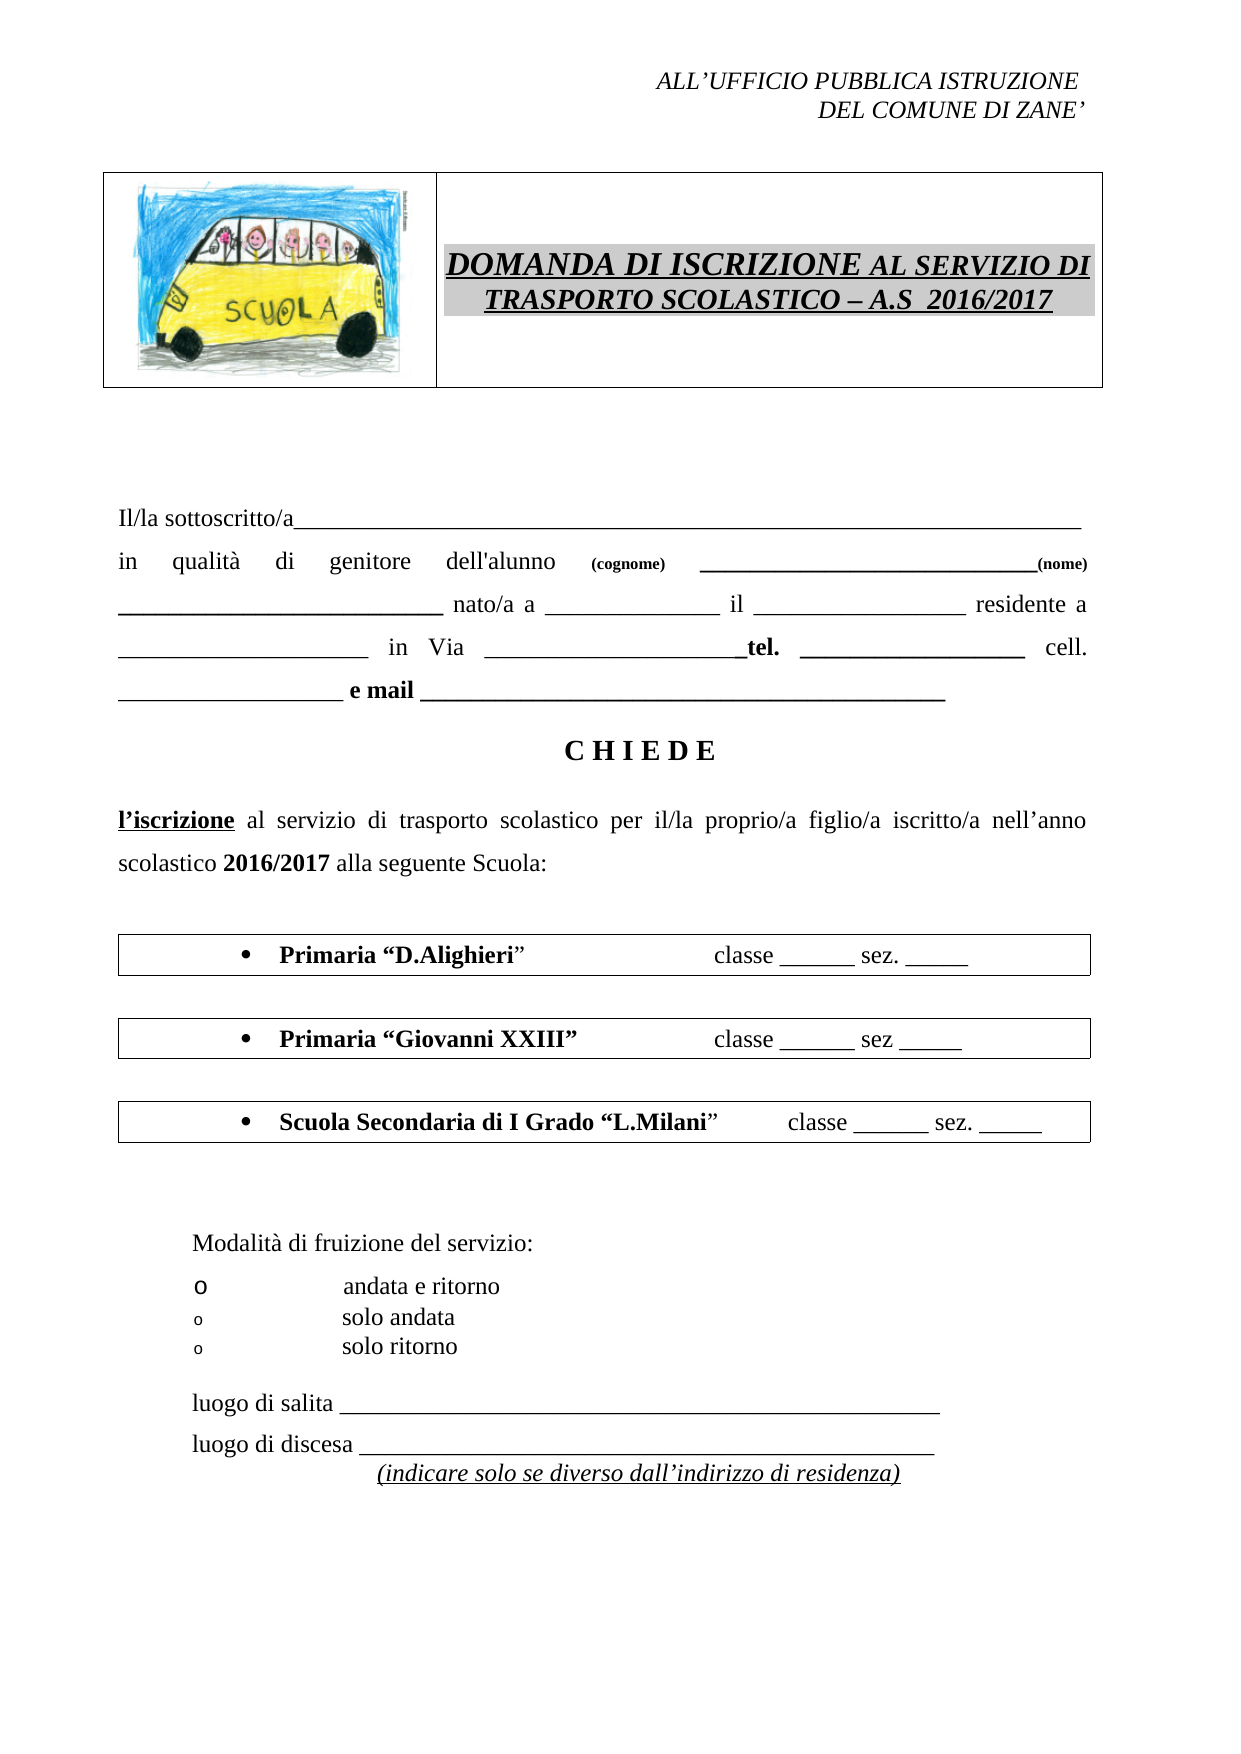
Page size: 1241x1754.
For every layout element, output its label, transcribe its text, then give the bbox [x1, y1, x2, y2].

text l’iscrizione al servizio di trasporto scolastico per il/la proprio/a figlio/a iscritto/a nell’anno scolastico 2016/2017 alla seguente Scuola: [118, 805, 1087, 877]
table_header DOMANDA DI ISCRIZIONE AL SERVIZIO DI TRASPORTO SCOLASTICO – A.S 2016/2017 [437, 173, 1102, 387]
list solo andata [193, 1302, 1087, 1331]
table_header Primaria “Giovanni XXIII” classe ______ sez _____ [119, 1019, 1090, 1058]
table_header Primaria “D.Alighieri” classe ______ sez. _____ [119, 935, 1090, 974]
text luogo di salita ________________________________________________ [118, 1388, 1087, 1417]
text ALL’UFFICIO PUBBLICA ISTRUZIONE [118, 66, 1087, 95]
text luogo di discesa ______________________________________________ [118, 1429, 1087, 1458]
text (indicare solo se diverso dall’indirizzo di residenza) [118, 1458, 1087, 1486]
table_header [429, 173, 436, 387]
subtitle DEL COMUNE DI ZANE’ [118, 95, 1087, 124]
text in qualità di genitore dell'alunno (cognome) ___________________________(nome) __________________________ nato/a a ______________ il _________________ residente a ____________________ in Via _____________________tel. __________________ cell. __________________ e mail __________________________________________ [118, 546, 1087, 704]
table_header [104, 173, 111, 387]
text Modalità di fruizione del servizio: [118, 1228, 1087, 1257]
list andata e ritorno [193, 1271, 1087, 1302]
list solo ritorno [193, 1331, 1087, 1359]
table_header Scuola Secondaria di I Grado “L.Milani” classe ______ sez. _____ [119, 1102, 1090, 1142]
text Il/la sottoscritto/a_______________________________________________________________ [118, 503, 1087, 532]
text C H I E D E [118, 733, 1087, 767]
